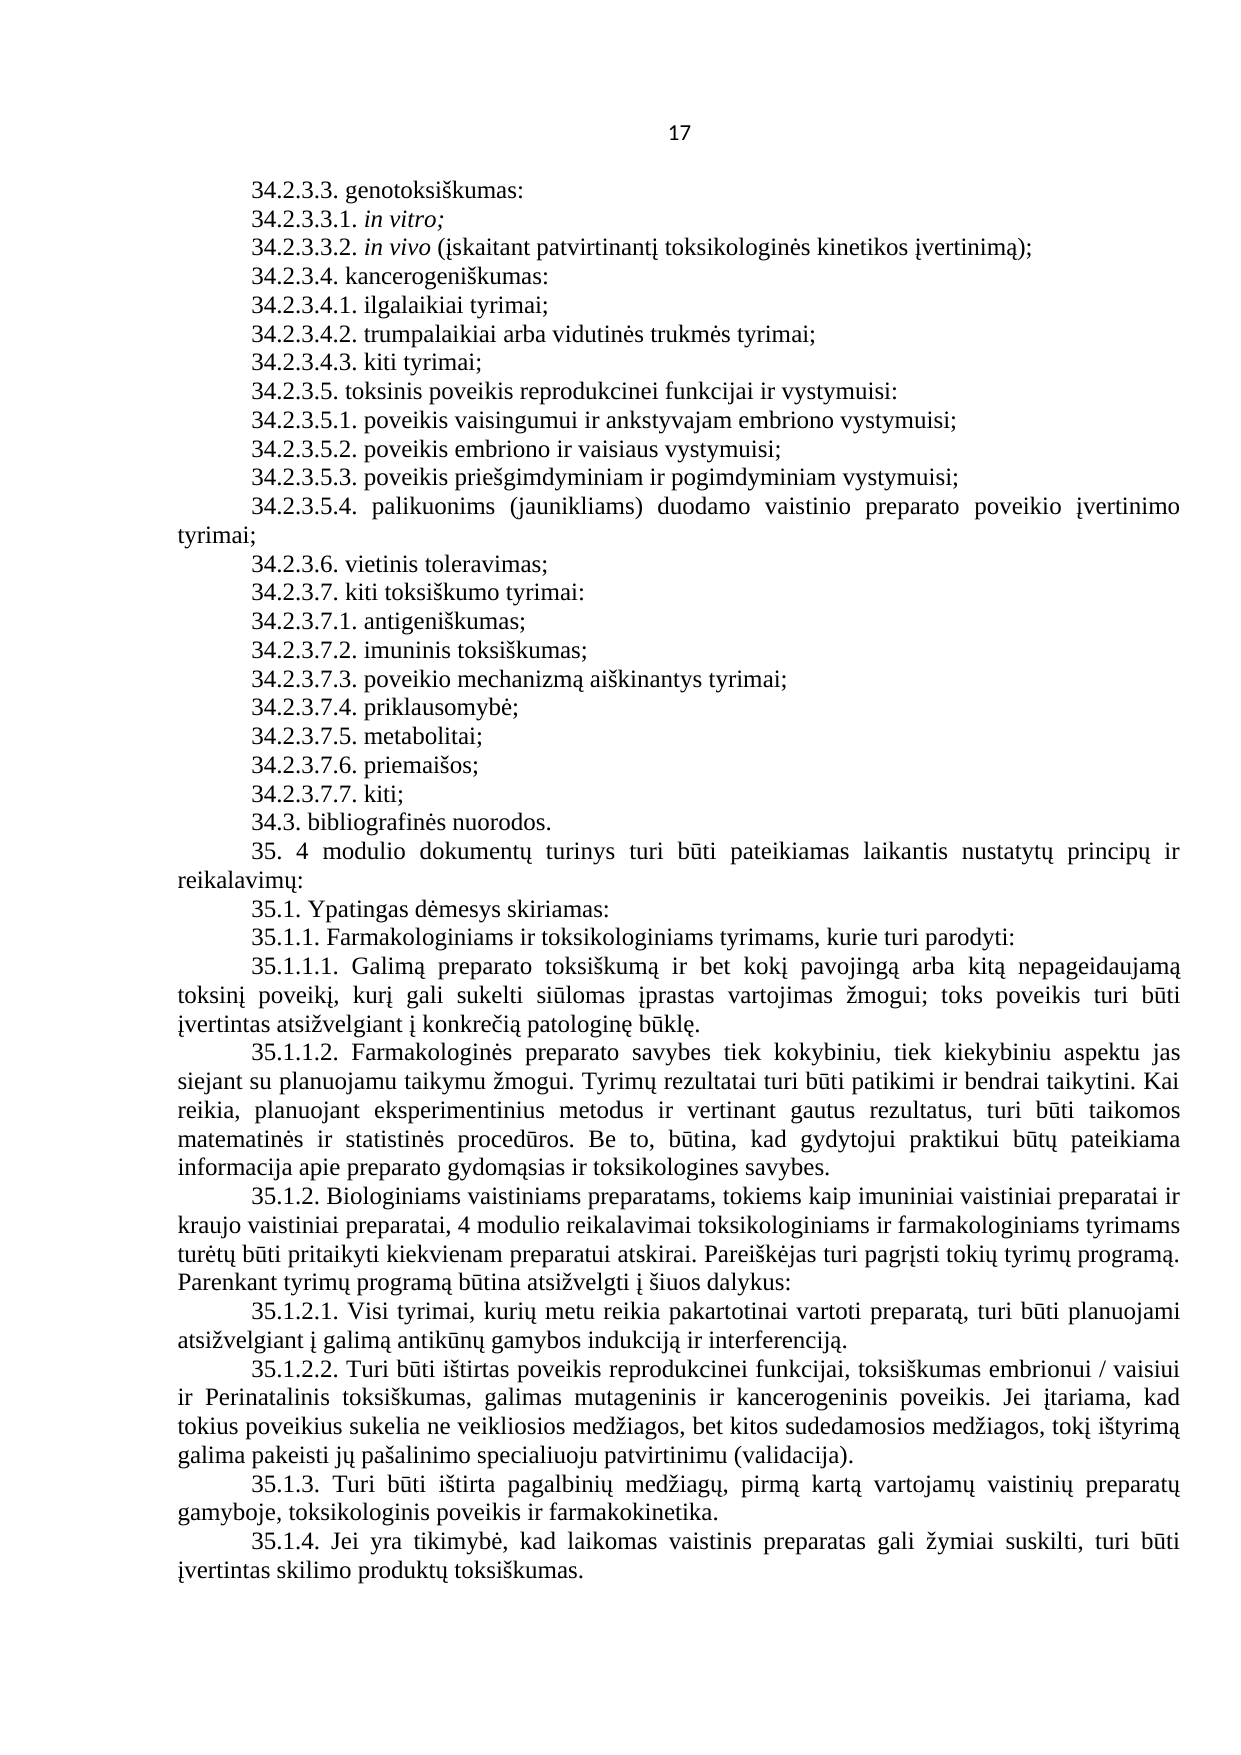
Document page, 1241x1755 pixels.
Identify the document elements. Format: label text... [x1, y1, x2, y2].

text 35.1.2.1. Visi tyrimai, kurių metu reikia pakartotinai vartoti preparatą, turi būti planuojami atsižvelgiant į galimą antikūnų gamybos indukciją ir interferenciją. [177, 1296, 1181, 1354]
text 34.2.3.3.1. in vitro; [177, 204, 1181, 232]
text 34.2.3.5.2. poveikis embriono ir vaisiaus vystymuisi; [177, 434, 1181, 462]
text 34.2.3.7.4. priklausomybė; [177, 692, 1181, 721]
text 35.1.2. Biologiniams vaistiniams preparatams, tokiems kaip imuniniai vaistiniai preparatai ir kraujo vaistiniai preparatai, 4 modulio reikalavimai toksikologiniams ir farmakologiniams tyrimams turėtų būti pritaikyti kiekvienam preparatui atskirai. Pareiškėjas turi pagrįsti tokių tyrimų programą. Parenkant tyrimų programą būtina atsižvelgti į šiuos dalykus: [177, 1181, 1181, 1296]
text 34.2.3.4.3. kiti tyrimai; [177, 347, 1181, 376]
text 34.2.3.7.5. metabolitai; [177, 721, 1181, 750]
text 34.2.3.7.7. kiti; [177, 779, 1181, 807]
text 34.2.3.4.2. trumpalaikiai arba vidutinės trukmės tyrimai; [177, 319, 1181, 347]
text 34.2.3.7.2. imuninis toksiškumas; [177, 635, 1181, 664]
text 35.1.1. Farmakologiniams ir toksikologiniams tyrimams, kurie turi parodyti: [177, 922, 1181, 951]
text 34.2.3.3.2. in vivo (įskaitant patvirtinantį toksikologinės kinetikos įvertinimą); [177, 232, 1181, 261]
text 34.2.3.7. kiti toksiškumo tyrimai: [177, 577, 1181, 606]
text 34.3. bibliografinės nuorodos. [177, 807, 1181, 836]
text 34.2.3.7.3. poveikio mechanizmą aiškinantys tyrimai; [177, 664, 1181, 692]
text 34.2.3.7.6. priemaišos; [177, 750, 1181, 779]
text 34.2.3.5.4. palikuonims (jaunikliams) duodamo vaistinio preparato poveikio įvertinimo tyrimai; [177, 491, 1181, 549]
text 34.2.3.6. vietinis toleravimas; [177, 549, 1181, 577]
text 34.2.3.4.1. ilgalaikiai tyrimai; [177, 290, 1181, 319]
text 34.2.3.5. toksinis poveikis reprodukcinei funkcijai ir vystymuisi: [177, 376, 1181, 405]
text 35.1.1.1. Galimą preparato toksiškumą ir bet kokį pavojingą arba kitą nepageidaujamą toksinį poveikį, kurį gali sukelti siūlomas įprastas vartojimas žmogui; toks poveikis turi būti įvertintas atsižvelgiant į konkrečią patologinę būklę. [177, 951, 1181, 1037]
text 35.1.4. Jei yra tikimybė, kad laikomas vaistinis preparatas gali žymiai suskilti, turi būti įvertintas skilimo produktų toksiškumas. [177, 1526, 1181, 1584]
text 34.2.3.5.3. poveikis priešgimdyminiam ir pogimdyminiam vystymuisi; [177, 462, 1181, 491]
text 34.2.3.4. kancerogeniškumas: [177, 261, 1181, 290]
text 34.2.3.5.1. poveikis vaisingumui ir ankstyvajam embriono vystymuisi; [177, 405, 1181, 434]
text 35.1.1.2. Farmakologinės preparato savybes tiek kokybiniu, tiek kiekybiniu aspektu jas siejant su planuojamu taikymu žmogui. Tyrimų rezultatai turi būti patikimi ir bendrai taikytini. Kai reikia, planuojant eksperimentinius metodus ir vertinant gautus rezultatus, turi būti taikomos matematinės ir statistinės procedūros. Be to, būtina, kad gydytojui praktikui būtų pateikiama informacija apie preparato gydomąsias ir toksikologines savybes. [177, 1037, 1181, 1181]
text 35.1.3. Turi būti ištirta pagalbinių medžiagų, pirmą kartą vartojamų vaistinių preparatų gamyboje, toksikologinis poveikis ir farmakokinetika. [177, 1469, 1181, 1526]
text 34.2.3.7.1. antigeniškumas; [177, 606, 1181, 635]
text 35. 4 modulio dokumentų turinys turi būti pateikiamas laikantis nustatytų principų ir reikalavimų: [177, 836, 1181, 894]
text 35.1.2.2. Turi būti ištirtas poveikis reprodukcinei funkcijai, toksiškumas embrionui / vaisiui ir Perinatalinis toksiškumas, galimas mutageninis ir kancerogeninis poveikis. Jei įtariama, kad tokius poveikius sukelia ne veikliosios medžiagos, bet kitos sudedamosios medžiagos, tokį ištyrimą galima pakeisti jų pašalinimo specialiuoju patvirtinimu (validacija). [177, 1354, 1181, 1469]
text 35.1. Ypatingas dėmesys skiriamas: [177, 894, 1181, 922]
text 34.2.3.3. genotoksiškumas: [177, 175, 1181, 204]
